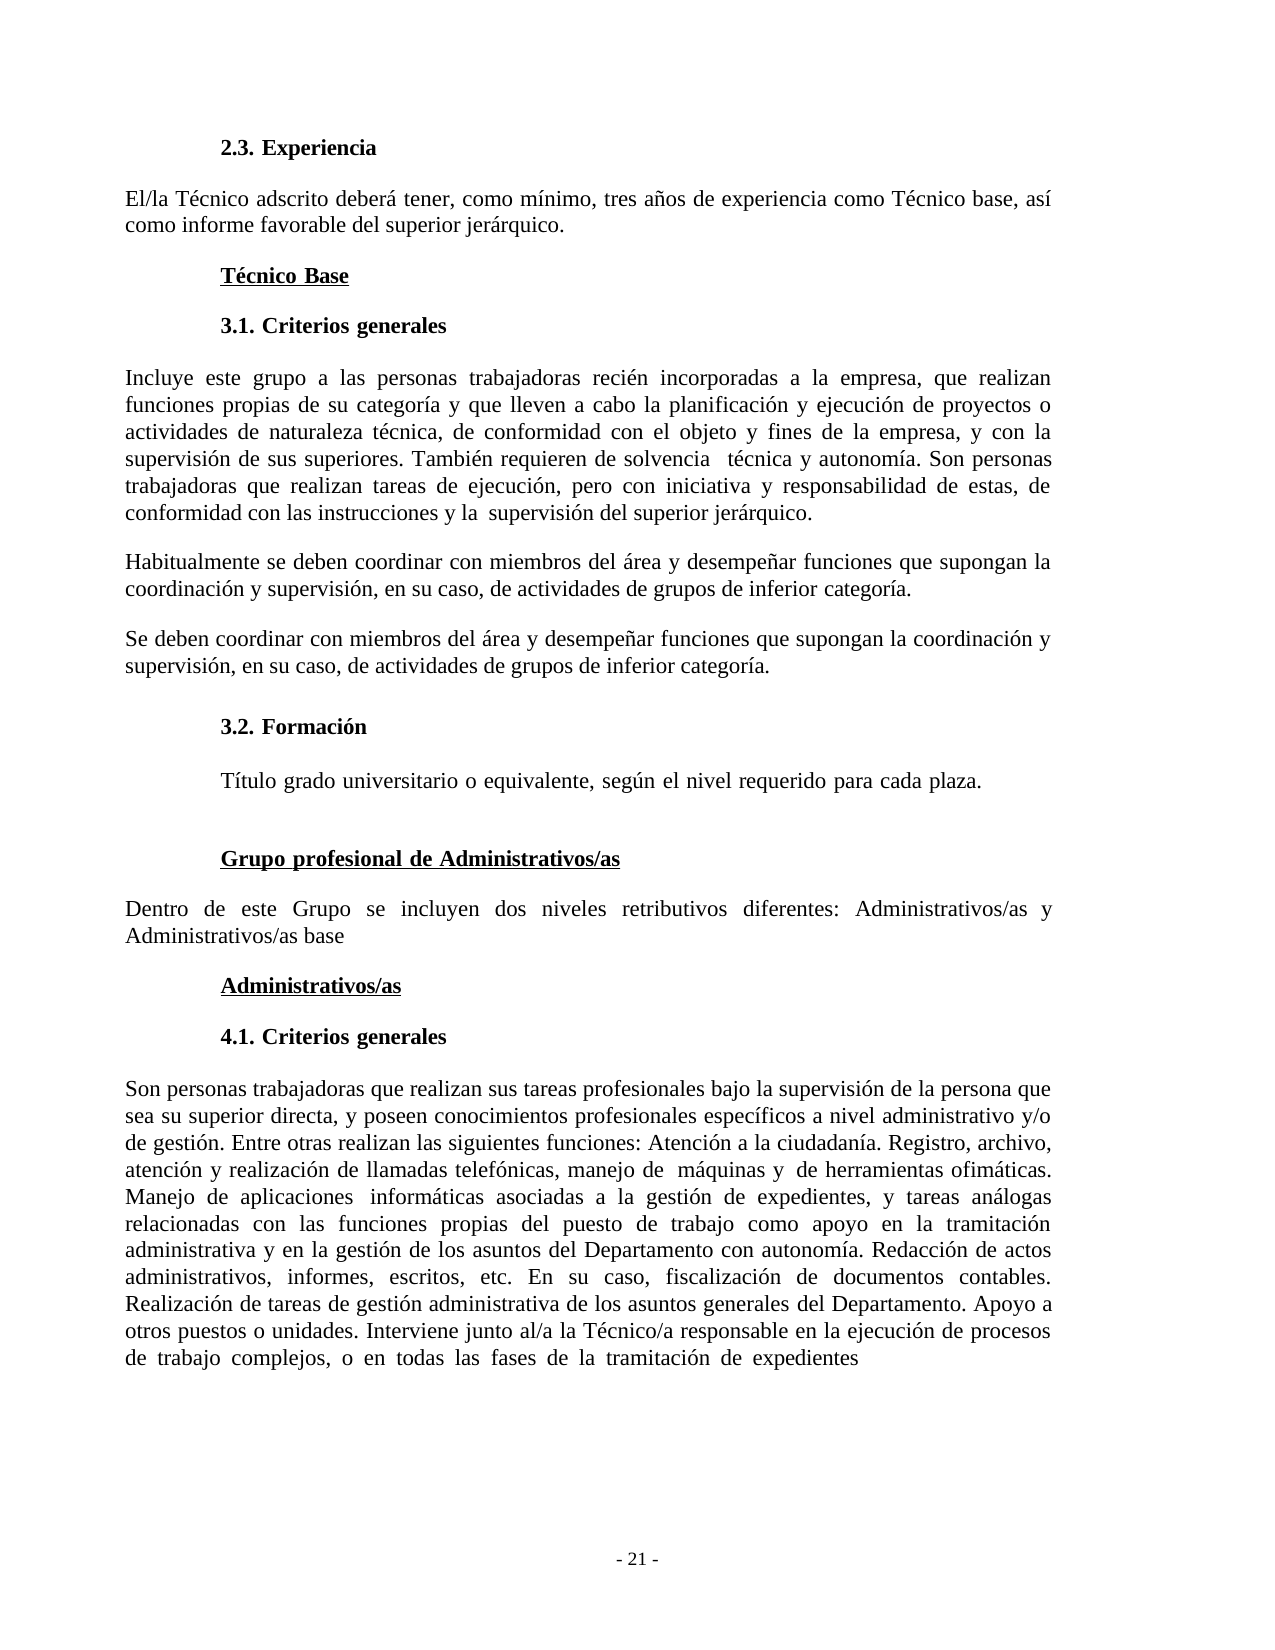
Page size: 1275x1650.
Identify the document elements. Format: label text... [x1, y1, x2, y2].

list Experiencia [220, 134, 1194, 161]
text Técnico Base [220, 262, 1194, 288]
list Formación [220, 713, 1194, 739]
text Son personas trabajadoras que realizan sus tareas profesionales bajo la supervisión de la persona que sea su superior directa, y poseen conocimientos profesionales específicos a nivel administrativo y/o de gestión. Entre otras realizan las siguientes funciones: Atención a la ciudadanía. Registro, archivo, atención y realización de llamadas telefónicas, manejo de máquinas y de herramientas ofimáticas. Manejo de aplicaciones informáticas asociadas a la gestión de expedientes, y tareas análogas relacionadas con las funciones propias del puesto de trabajo como apoyo en la tramitación administrativa y en la gestión de los asuntos del Departamento con autonomía. Redacción de actos administrativos, informes, escritos, etc. En su caso, fiscalización de documentos contables. Realización de tareas de gestión administrativa de los asuntos generales del Departamento. Apoyo a otros puestos o unidades. Interviene junto al/a la Técnico/a responsable en la ejecución de procesos de trabajo complejos, o en todas las fases de la tramitación de expedientes [125, 1075, 1053, 1370]
text Grupo profesional de Administrativos/as [220, 845, 1194, 871]
list Criterios generales [220, 1023, 1194, 1049]
text El/la Técnico adscrito deberá tener, como mínimo, tres años de experiencia como Técnico base, así como informe favorable del superior jerárquico. [125, 185, 1053, 238]
text Incluye este grupo a las personas trabajadoras recién incorporadas a la empresa, que realizan funciones propias de su categoría y que lleven a cabo la planificación y ejecución de proyectos o actividades de naturaleza técnica, de conformidad con el objeto y fines de la empresa, y con la supervisión de sus superiores. También requieren de solvencia técnica y autonomía. Son personas trabajadoras que realizan tareas de ejecución, pero con iniciativa y responsabilidad de estas, de conformidad con las instrucciones y la supervisión del superior jerárquico. [125, 364, 1053, 525]
list Criterios generales [220, 312, 1194, 339]
text Dentro de este Grupo se incluyen dos niveles retributivos diferentes: Administrativos/as y Administrativos/as base [125, 896, 1053, 948]
text Habitualmente se deben coordinar con miembros del área y desempeñar funciones que supongan la coordinación y supervisión, en su caso, de actividades de grupos de inferior categoría. [125, 548, 1053, 601]
text Se deben coordinar con miembros del área y desempeñar funciones que supongan la coordinación y supervisión, en su caso, de actividades de grupos de inferior categoría. [125, 625, 1053, 678]
text Administrativos/as [220, 972, 1194, 999]
text Título grado universitario o equivalente, según el nivel requerido para cada plaza. [220, 767, 1194, 794]
